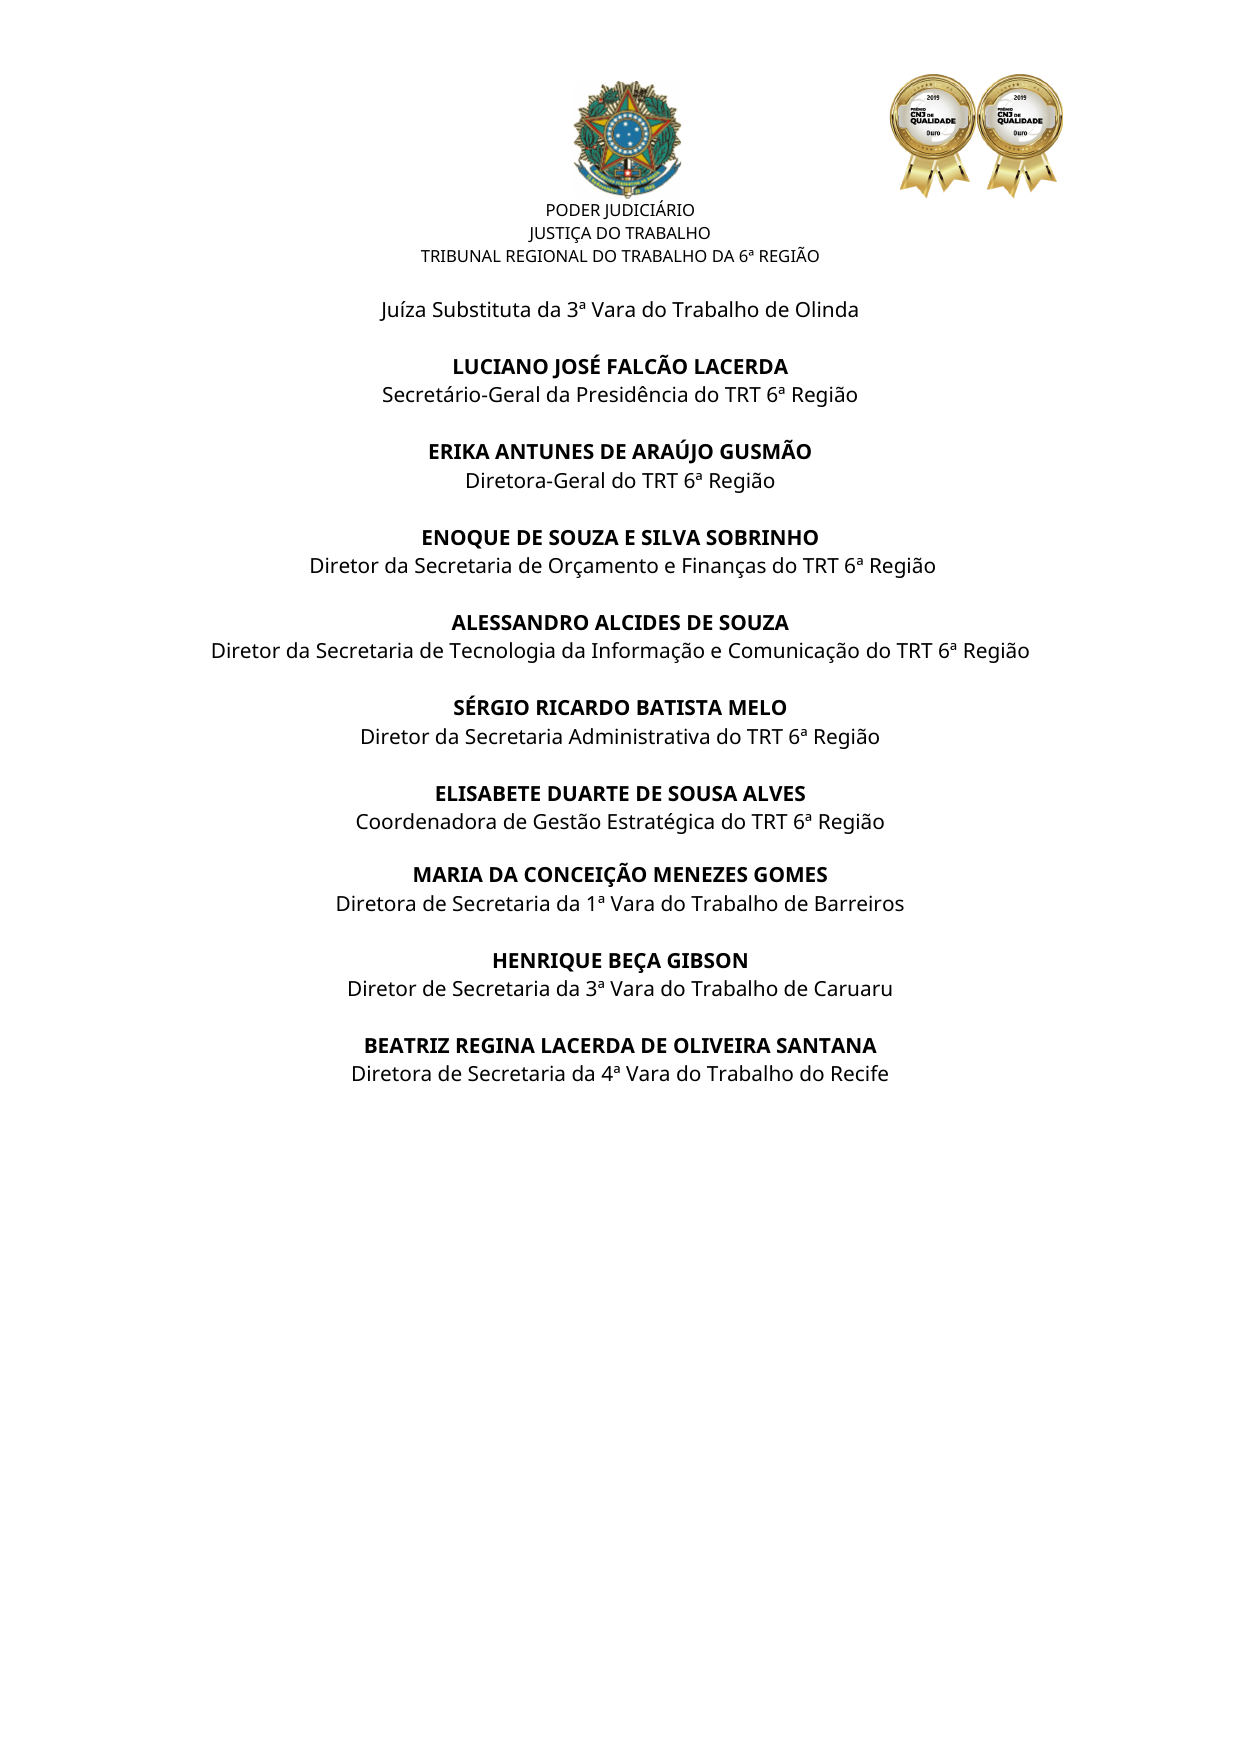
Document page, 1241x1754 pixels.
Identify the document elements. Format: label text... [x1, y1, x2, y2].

text LUCIANO JOSÉ FALCÃO LACERDA [177, 352, 1063, 381]
picture [889, 73, 1064, 199]
text Diretor da Secretaria de Tecnologia da Informação e Comunicação do TRT 6ª Região [177, 636, 1063, 665]
text ALESSANDRO ALCIDES DE SOUZA [177, 608, 1063, 636]
text Diretora de Secretaria da 4ª Vara do Trabalho do Recife [177, 1059, 1063, 1088]
text Secretário-Geral da Presidência do TRT 6ª Região [177, 381, 1063, 409]
text Diretora-Geral do TRT 6ª Região [177, 466, 1063, 494]
text Diretor da Secretaria de Orçamento e Finanças do TRT 6ª Região [177, 551, 1063, 579]
text ENOQUE DE SOUZA E SILVA SOBRINHO [177, 523, 1063, 551]
text SÉRGIO RICARDO BATISTA MELO [177, 693, 1063, 722]
text Diretor da Secretaria Administrativa do TRT 6ª Região [177, 722, 1063, 750]
text Juíza Substituta da 3ª Vara do Trabalho de Olinda [177, 295, 1063, 324]
picture [573, 81, 682, 199]
text ERIKA ANTUNES DE ARAÚJO GUSMÃO [177, 437, 1063, 466]
text BEATRIZ REGINA LACERDA DE OLIVEIRA SANTANA [177, 1031, 1063, 1059]
text MARIA DA CONCEIÇÃO MENEZES GOMES [177, 861, 1063, 889]
text Diretor de Secretaria da 3ª Vara do Trabalho de Caruaru [177, 974, 1063, 1003]
text HENRIQUE BEÇA GIBSON [177, 946, 1063, 974]
text Coordenadora de Gestão Estratégica do TRT 6ª Região [177, 807, 1063, 836]
text ELISABETE DUARTE DE SOUSA ALVES [177, 779, 1063, 807]
text Diretora de Secretaria da 1ª Vara do Trabalho de Barreiros [177, 889, 1063, 917]
